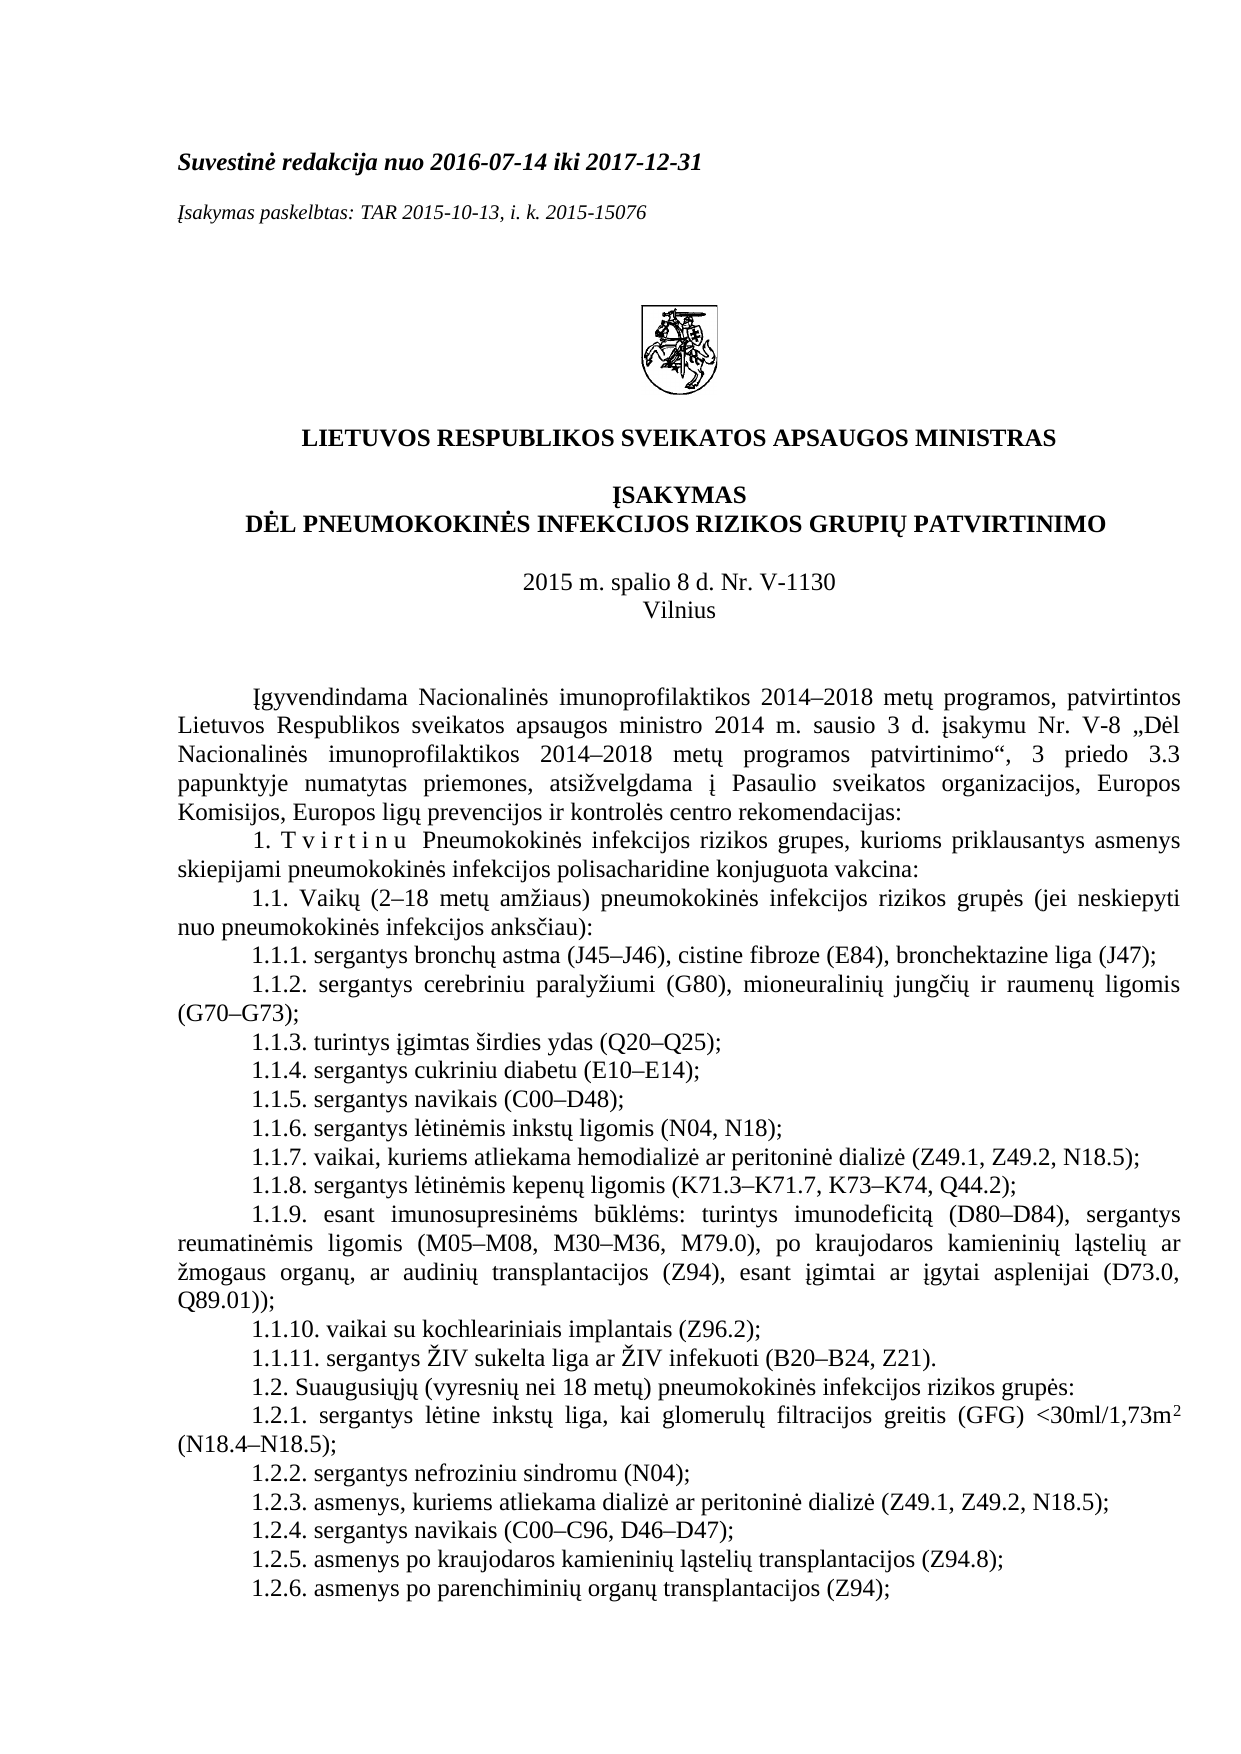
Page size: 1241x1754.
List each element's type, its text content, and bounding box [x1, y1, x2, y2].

text 1.1.3. turintys įgimtas širdies ydas (Q20–Q25); [177, 1027, 1181, 1056]
text 1.2. Suaugusiųjų (vyresnių nei 18 metų) pneumokokinės infekcijos rizikos grupės: [177, 1372, 1181, 1401]
text Įsakymas paskelbtas: TAR 2015-10-13, i. k. 2015-15076 [177, 200, 1181, 224]
text 1.2.5. asmenys po kraujodaros kamieninių ląstelių transplantacijos (Z94.8); [177, 1544, 1181, 1573]
text DĖL pneumokokinės infekcijos rizikos grupIŲ PATVIRTINIMO [177, 509, 1181, 538]
text 1.1.11. sergantys ŽIV sukelta liga ar ŽIV infekuoti (B20–B24, Z21). [177, 1343, 1181, 1372]
text 1.1.8. sergantys lėtinėmis kepenų ligomis (K71.3–K71.7, K73–K74, Q44.2); [177, 1171, 1181, 1199]
text ĮSAKYMAS [177, 481, 1181, 509]
text Įgyvendindama Nacionalinės imunoprofilaktikos 2014–2018 metų programos, patvirtintos Lietuvos Respublikos sveikatos apsaugos ministro 2014 m. sausio 3 d. įsakymu Nr. V-8 „Dėl Nacionalinės imunoprofilaktikos 2014–2018 metų programos patvirtinimo“, 3 priedo 3.3 papunktyje numatytas priemones, atsižvelgdama į Pasaulio sveikatos organizacijos, Europos Komisijos, Europos ligų prevencijos ir kontrolės centro rekomendacijas: [177, 682, 1181, 826]
text 1.1. Vaikų (2–18 metų amžiaus) pneumokokinės infekcijos rizikos grupės (jei neskiepyti nuo pneumokokinės infekcijos anksčiau): [177, 883, 1181, 941]
text 1.2.3. asmenys, kuriems atliekama dializė ar peritoninė dializė (Z49.1, Z49.2, N18.5); [177, 1487, 1181, 1516]
text 1.2.1. sergantys lėtine inkstų liga, kai glomerulų filtracijos greitis (GFG) <30ml/1,73m2 (N18.4–N18.5); [177, 1401, 1181, 1458]
text 2015 m. spalio 8 d. Nr. V-1130 [177, 567, 1181, 596]
text 1.1.1. sergantys bronchų astma (J45–J46), cistine fibroze (E84), bronchektazine liga (J47); [177, 941, 1181, 969]
text 1.1.9. esant imunosupresinėms būklėms: turintys imunodeficitą (D80–D84), sergantys reumatinėmis ligomis (M05–M08, M30–M36, M79.0), po kraujodaros kamieninių ląstelių ar žmogaus organų, ar audinių transplantacijos (Z94), esant įgimtai ar įgytai asplenijai (D73.0, Q89.01)); [177, 1199, 1181, 1314]
text Vilnius [177, 596, 1181, 624]
text 1.1.7. vaikai, kuriems atliekama hemodializė ar peritoninė dializė (Z49.1, Z49.2, N18.5); [177, 1142, 1181, 1171]
text 1.1.6. sergantys lėtinėmis inkstų ligomis (N04, N18); [177, 1113, 1181, 1142]
text LIETUVOS RESPUBLIKOS SVEIKATOS APSAUGOS MINISTRAS [177, 423, 1181, 452]
text 1.1.4. sergantys cukriniu diabetu (E10–E14); [177, 1056, 1181, 1084]
text 1. Tvirtinu Pneumokokinės infekcijos rizikos grupes, kurioms priklausantys asmenys skiepijami pneumokokinės infekcijos polisacharidine konjuguota vakcina: [177, 826, 1181, 883]
text Suvestinė redakcija nuo 2016-07-14 iki 2017-12-31 [177, 147, 1181, 176]
text 1.1.2. sergantys cerebriniu paralyžiumi (G80), mioneuralinių jungčių ir raumenų ligomis (G70–G73); [177, 969, 1181, 1027]
text 1.2.4. sergantys navikais (C00–C96, D46–D47); [177, 1516, 1181, 1544]
text 1.2.2. sergantys nefroziniu sindromu (N04); [177, 1458, 1181, 1487]
text 1.1.5. sergantys navikais (C00–D48); [177, 1084, 1181, 1113]
text 1.2.6. asmenys po parenchiminių organų transplantacijos (Z94); [177, 1573, 1181, 1602]
text 1.1.10. vaikai su kochleariniais implantais (Z96.2); [177, 1314, 1181, 1343]
